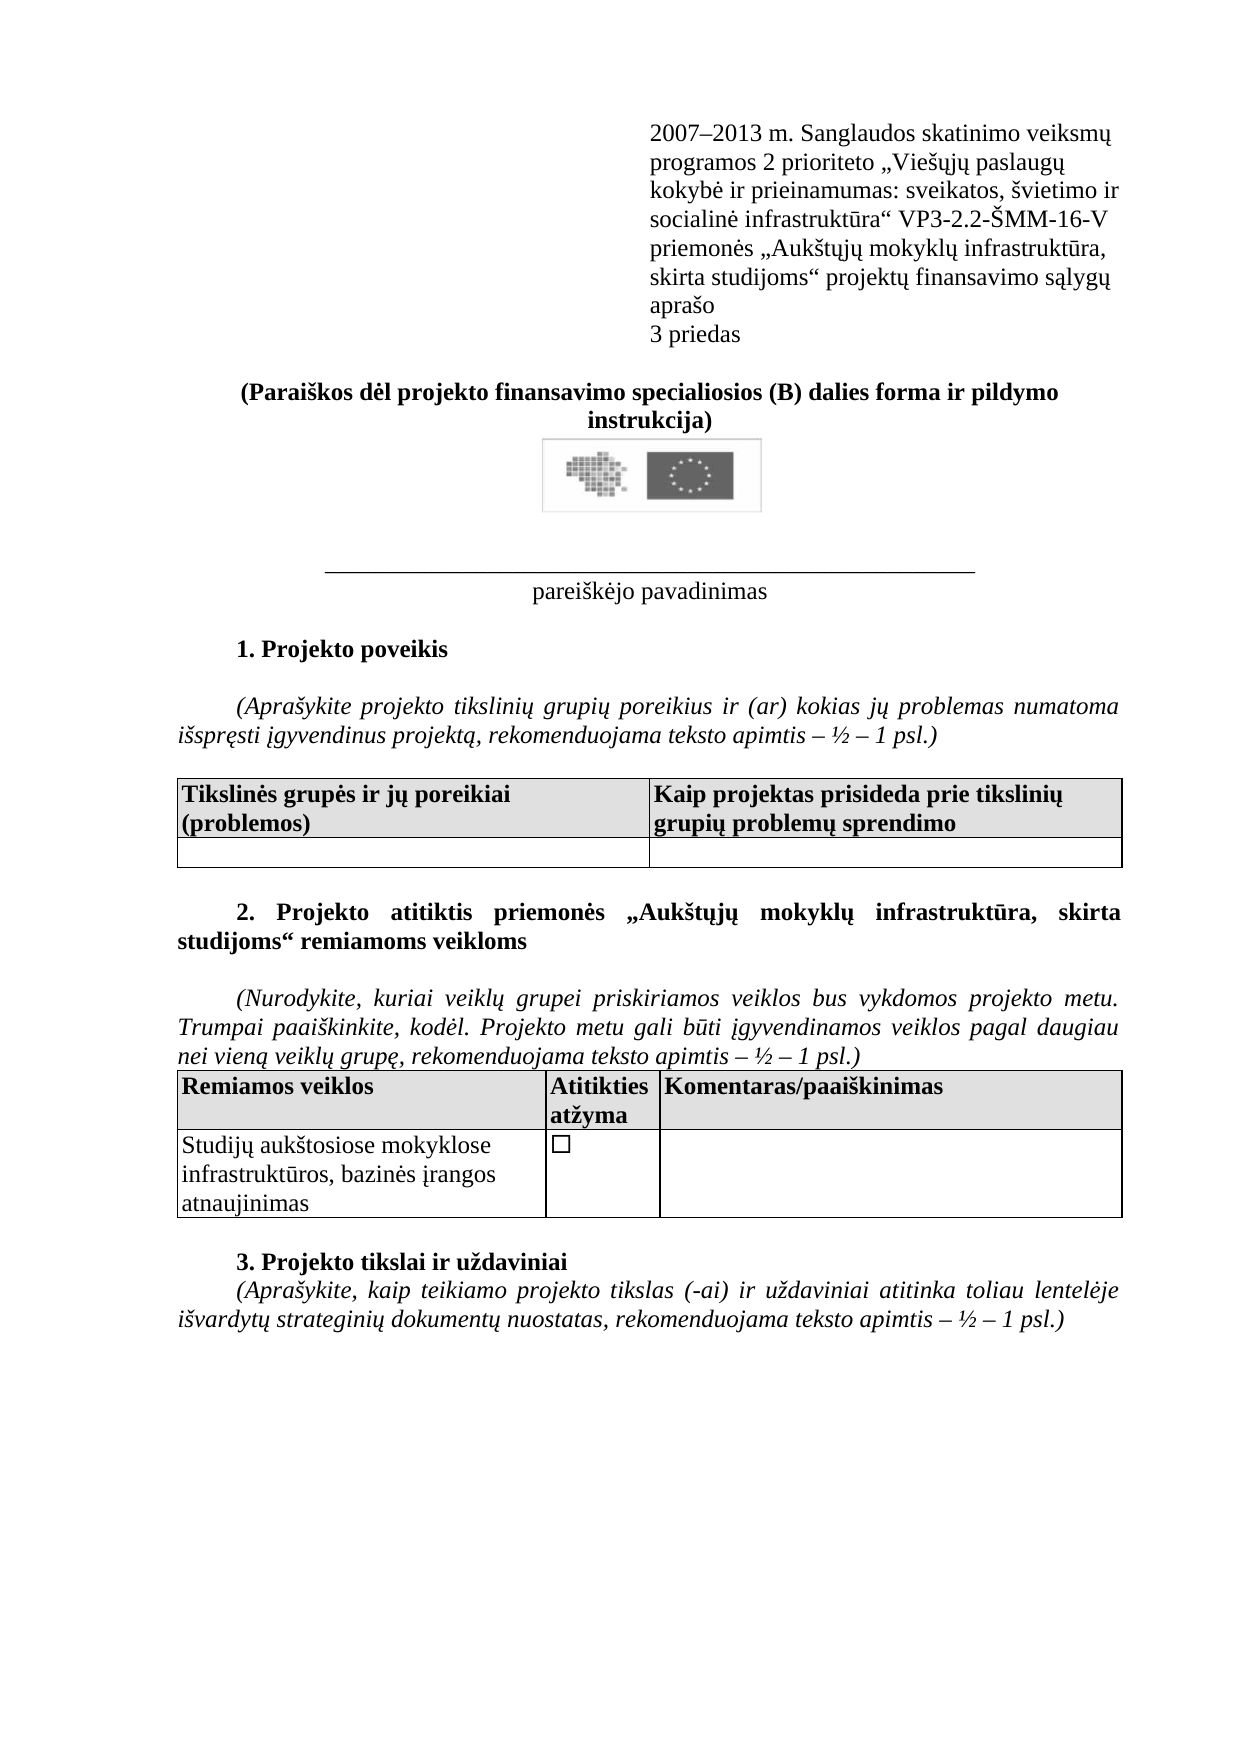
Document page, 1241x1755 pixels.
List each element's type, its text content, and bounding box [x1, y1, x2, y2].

table_header Komentaras/paaiškinimas [661, 1071, 1121, 1129]
text pareiškėjo pavadinimas [177, 576, 1122, 605]
text 3. Projekto tikslai ir uždaviniai [177, 1247, 1122, 1276]
text (Aprašykite, kaip teikiamo projekto tikslas (-ai) ir uždaviniai atitinka toliau lentelėje išvardytų strateginių dokumentų nuostatas, rekomenduojama teksto apimtis – ½ – 1 psl.) [177, 1276, 1122, 1333]
text 3 priedas [649, 319, 1122, 348]
table_header Atitikties atžyma [547, 1071, 659, 1129]
text (Paraiškos dėl projekto finansavimo specialiosios (B) dalies forma ir pildymo instrukcija) [177, 377, 1122, 434]
text (Aprašykite projekto tikslinių grupių poreikius ir (ar) kokias jų problemas numatoma išspręsti įgyvendinus projektą, rekomenduojama teksto apimtis – ½ – 1 psl.) [177, 691, 1122, 749]
text 1. Projekto poveikis [177, 634, 1122, 662]
table_cell [661, 1130, 1121, 1217]
text (Nurodykite, kuriai veiklų grupei priskiriamos veiklos bus vykdomos projekto metu. Trumpai paaiškinkite, kodėl. Projekto metu gali būti įgyvendinamos veiklos pagal daugiau nei vieną veiklų grupę, rekomenduojama teksto apimtis – ½ – 1 psl.) [177, 983, 1122, 1070]
table_cell [650, 838, 1121, 867]
table_cell [178, 838, 649, 867]
table_header Kaip projektas prisideda prie tikslinių grupių problemų sprendimo [650, 779, 1121, 837]
table_cell Studijų aukštosiose mokyklose infrastruktūros, bazinės įrangos atnaujinimas [178, 1130, 545, 1217]
table_header Tikslinės grupės ir jų poreikiai (problemos) [178, 779, 649, 837]
text 2007–2013 m. Sanglaudos skatinimo veiksmų programos 2 prioriteto „Viešųjų paslaugų kokybė ir prieinamumas: sveikatos, švietimo ir socialinė infrastruktūra“ VP3-2.2-ŠMM-16-V priemonės „Aukštųjų mokyklų infrastruktūra, skirta studijoms“ projektų finansavimo sąlygų aprašo [649, 118, 1122, 319]
table_header Remiamos veiklos [178, 1071, 545, 1129]
text ____________________________________________________ [177, 547, 1122, 576]
text 2. Projekto atitiktis priemonės „Aukštųjų mokyklų infrastruktūra, skirta studijoms“ remiamoms veikloms [177, 897, 1122, 955]
table_cell [] [547, 1130, 659, 1217]
